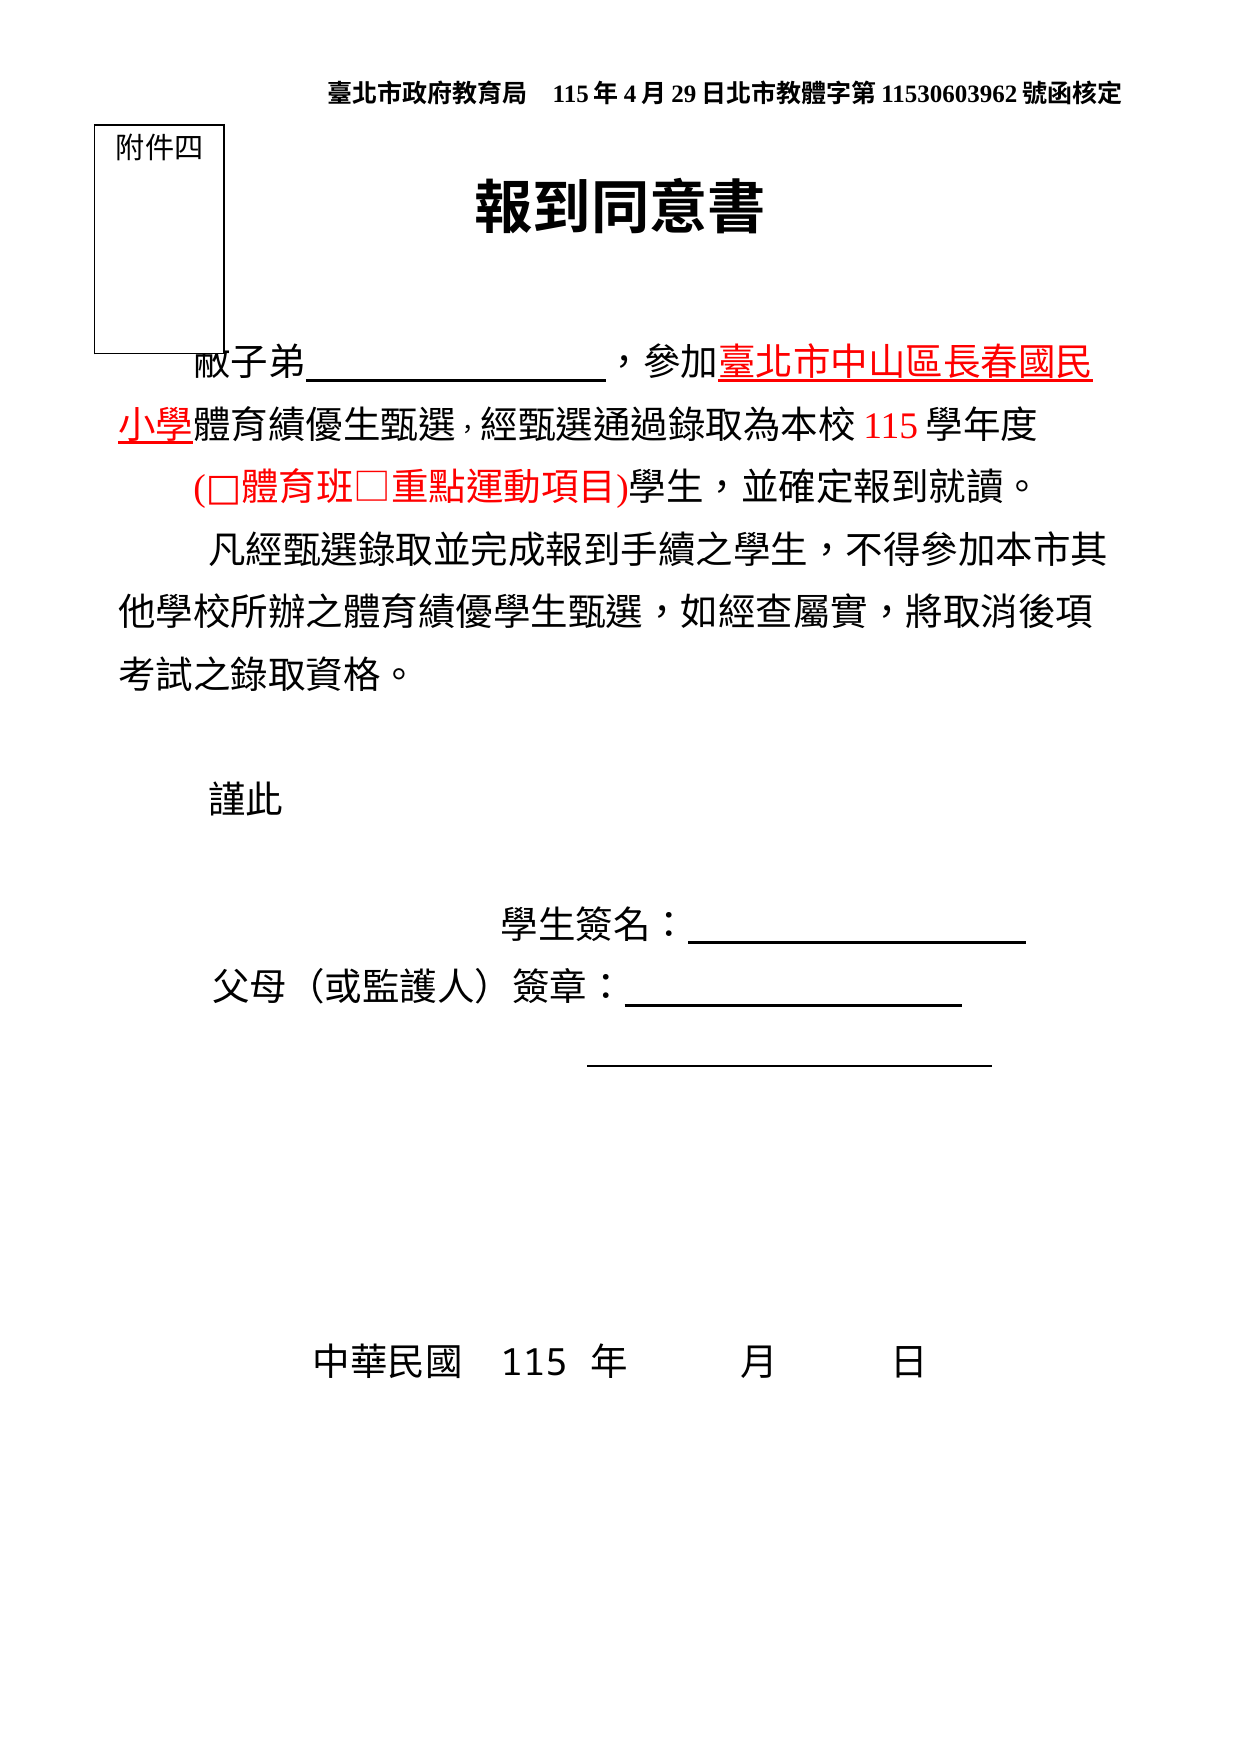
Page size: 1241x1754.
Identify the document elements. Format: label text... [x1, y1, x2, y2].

text 凡經甄選錄取並完成報到手續之學生，不得參加本市其他學校所辦之體育績優學生甄選，如經查屬實，將取消後項考試之錄取資格。 [118, 505, 1122, 693]
text 敝子弟 ，參加臺北市中山區長春國民小學體育績優生甄選，經甄選通過錄取為本校115學年度 [118, 318, 1122, 443]
text 謹此 [118, 755, 1122, 818]
text (□體育班□重點運動項目)學生，並確定報到就讀。 [118, 443, 1122, 505]
text 附件四 [110, 133, 208, 164]
text 中華民國 115 年 月 日 [118, 1318, 1122, 1380]
text 父母（或監護人）簽章： [118, 943, 1122, 1005]
text 報到同意書 [95, 126, 223, 353]
text 學生簽名： [118, 880, 1122, 943]
text 報到同意書 [225, 130, 1122, 255]
